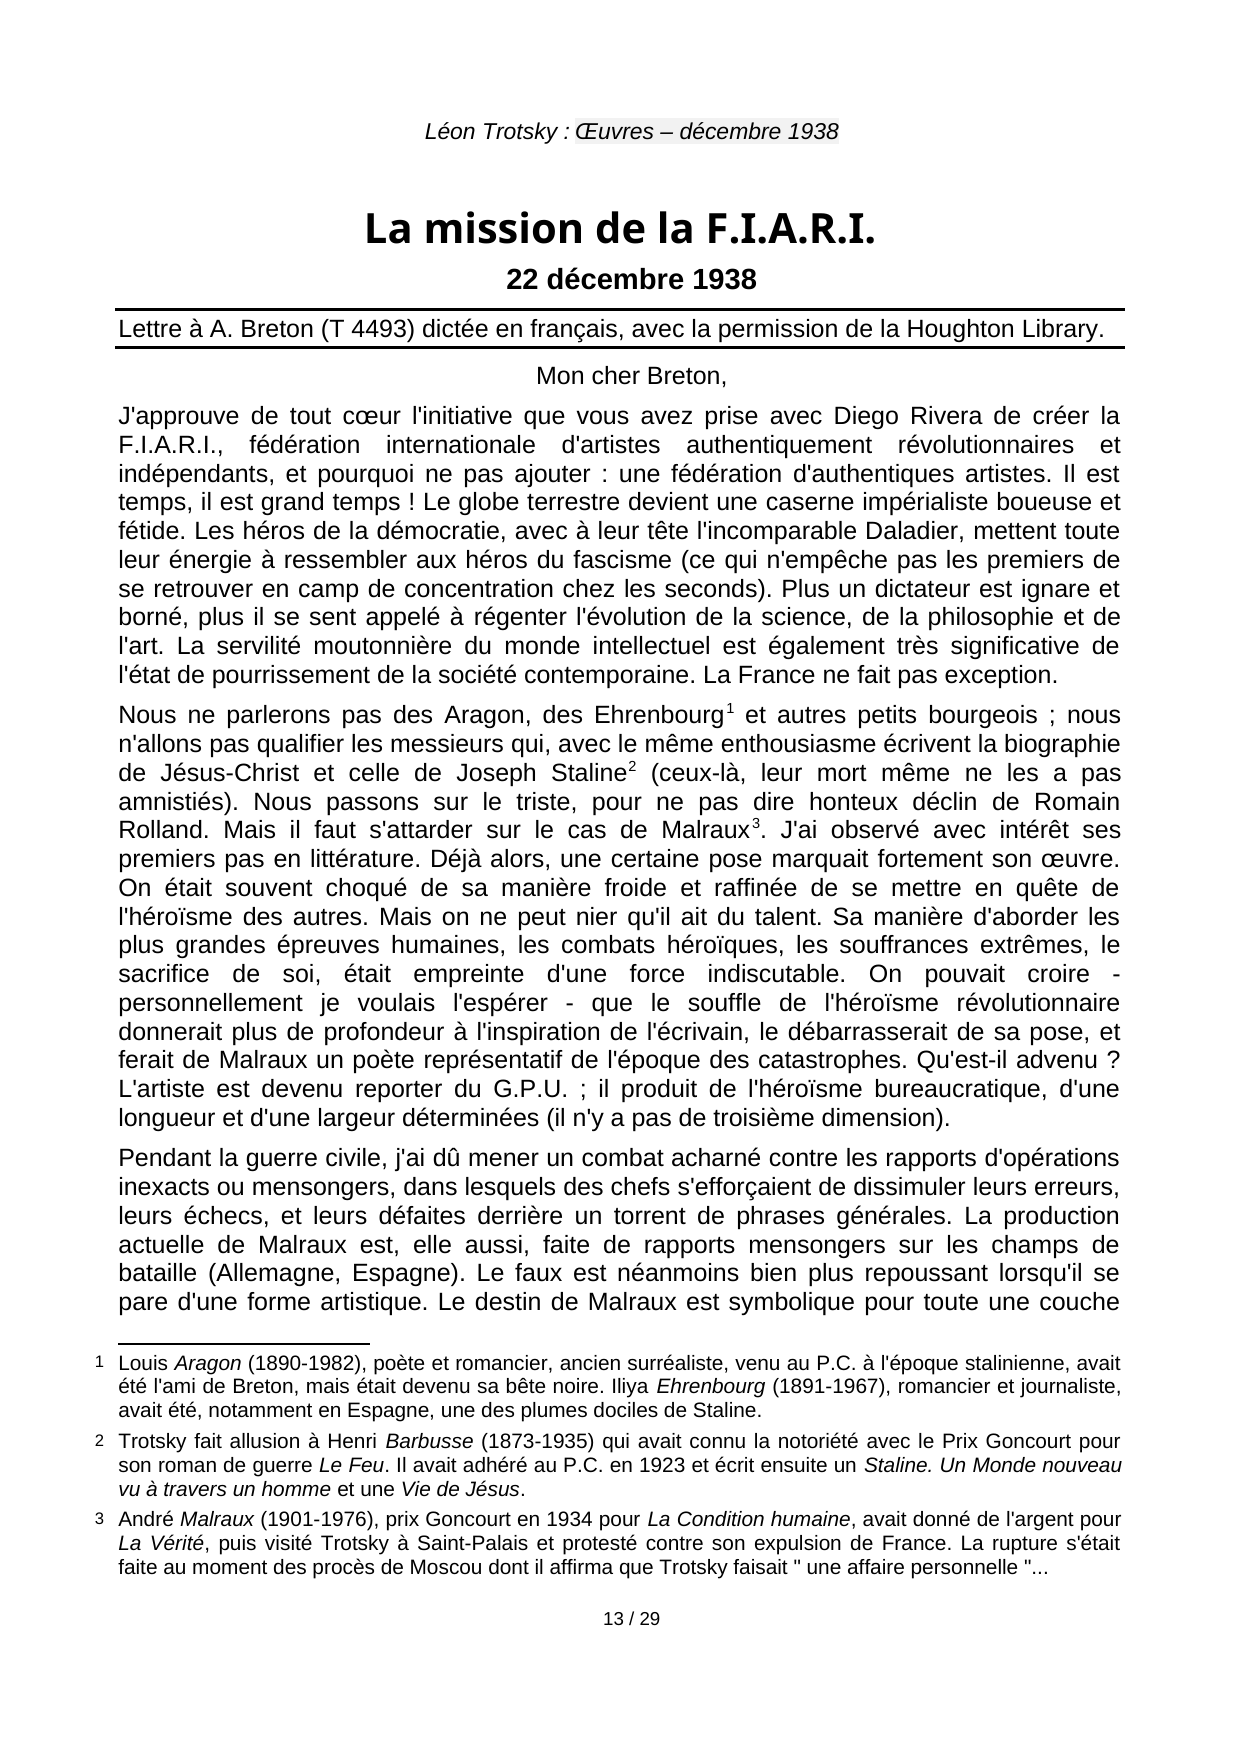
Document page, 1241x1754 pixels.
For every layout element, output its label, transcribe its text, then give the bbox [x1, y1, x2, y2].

text J'approuve de tout cœur l'initiative que vous avez prise avec Diego Rivera de créer la F.I.A.R.I., fédération internationale d'artistes authentiquement révolutionnaires et indépendants, et pourquoi ne pas ajouter : une fédération d'authentiques artistes. Il est temps, il est grand temps ! Le globe terrestre devient une caserne impérialiste boueuse et fétide. Les héros de la démocratie, avec à leur tête l'incomparable Daladier, mettent toute leur énergie à ressembler aux héros du fascisme (ce qui n'empêche pas les premiers de se retrouver en camp de concentration chez les seconds). Plus un dictateur est ignare et borné, plus il se sent appelé à régenter l'évolution de la science, de la philosophie et de l'art. La servilité moutonnière du monde intellectuel est également très significative de l'état de pourrissement de la société contemporaine. La France ne fait pas exception. [118, 401, 1122, 689]
text Lettre à A. Breton (T 4493) dictée en français, avec la permission de la Houghton Library. [115, 311, 1125, 346]
text Nous ne parlerons pas des Aragon, des Ehrenbourg et autres petits bourgeois ; nous n'allons pas qualifier les messieurs qui, avec le même enthousiasme écrivent la biographie de Jésus-Christ et celle de Joseph Staline (ceux-là, leur mort même ne les a pas amnistiés). Nous passons sur le triste, pour ne pas dire honteux déclin de Romain Rolland. Mais il faut s'attarder sur le cas de Malraux. J'ai observé avec intérêt ses premiers pas en littérature. Déjà alors, une certaine pose marquait fortement son œuvre. On était souvent choqué de sa manière froide et raffinée de se mettre en quête de l'héroïsme des autres. Mais on ne peut nier qu'il ait du talent. Sa manière d'aborder les plus grandes épreuves humaines, les combats héroïques, les souffrances extrêmes, le sacrifice de soi, était empreinte d'une force indiscutable. On pouvait croire - personnellement je voulais l'espérer - que le souffle de l'héroïsme révolutionnaire donnerait plus de profondeur à l'inspiration de l'écrivain, le débarrasserait de sa pose, et ferait de Malraux un poète représentatif de l'époque des catastrophes. Qu'est-il advenu ? L'artiste est devenu reporter du G.P.U. ; il produit de l'héroïsme bureaucratique, d'une longueur et d'une largeur déterminées (il n'y a pas de troisième dimension). [118, 700, 1122, 1132]
subtitle 22 décembre 1938 [118, 262, 1122, 296]
text Louis Aragon (1890-1982), poète et romancier, ancien surréaliste, venu au P.C. à l'époque stalinienne, avait été l'ami de Breton, mais était devenu sa bête noire. Iliya Ehrenbourg (1891-1967), romancier et journaliste, avait été, notamment en Espagne, une des plumes dociles de Staline. [94, 1350, 1122, 1422]
text Pendant la guerre civile, j'ai dû mener un combat acharné contre les rapports d'opérations inexacts ou mensongers, dans lesquels des chefs s'efforçaient de dissimuler leurs erreurs, leurs échecs, et leurs défaites derrière un torrent de phrases générales. La production actuelle de Malraux est, elle aussi, faite de rapports mensongers sur les champs de bataille (Allemagne, Espagne). Le faux est néanmoins bien plus repoussant lorsqu'il se pare d'une forme artistique. Le destin de Malraux est symbolique pour toute une couche [118, 1143, 1122, 1316]
text André Malraux (1901-1976), prix Goncourt en 1934 pour La Condition humaine, avait donné de l'argent pour La Vérité, puis visité Trotsky à Saint-Palais et protesté contre son expulsion de France. La rupture s'était faite au moment des procès de Moscou dont il affirma que Trotsky faisait " une affaire personnelle "... [94, 1507, 1122, 1578]
text Mon cher Breton, [118, 361, 1122, 389]
subtitle La mission de la F.I.A.R.I. [118, 199, 1122, 256]
text Trotsky fait allusion à Henri Barbusse (1873-1935) qui avait connu la notoriété avec le Prix Goncourt pour son roman de guerre Le Feu. Il avait adhéré au P.C. en 1923 et écrit ensuite un Staline. Un Monde nouveau vu à travers un homme et une Vie de Jésus. [94, 1428, 1122, 1500]
